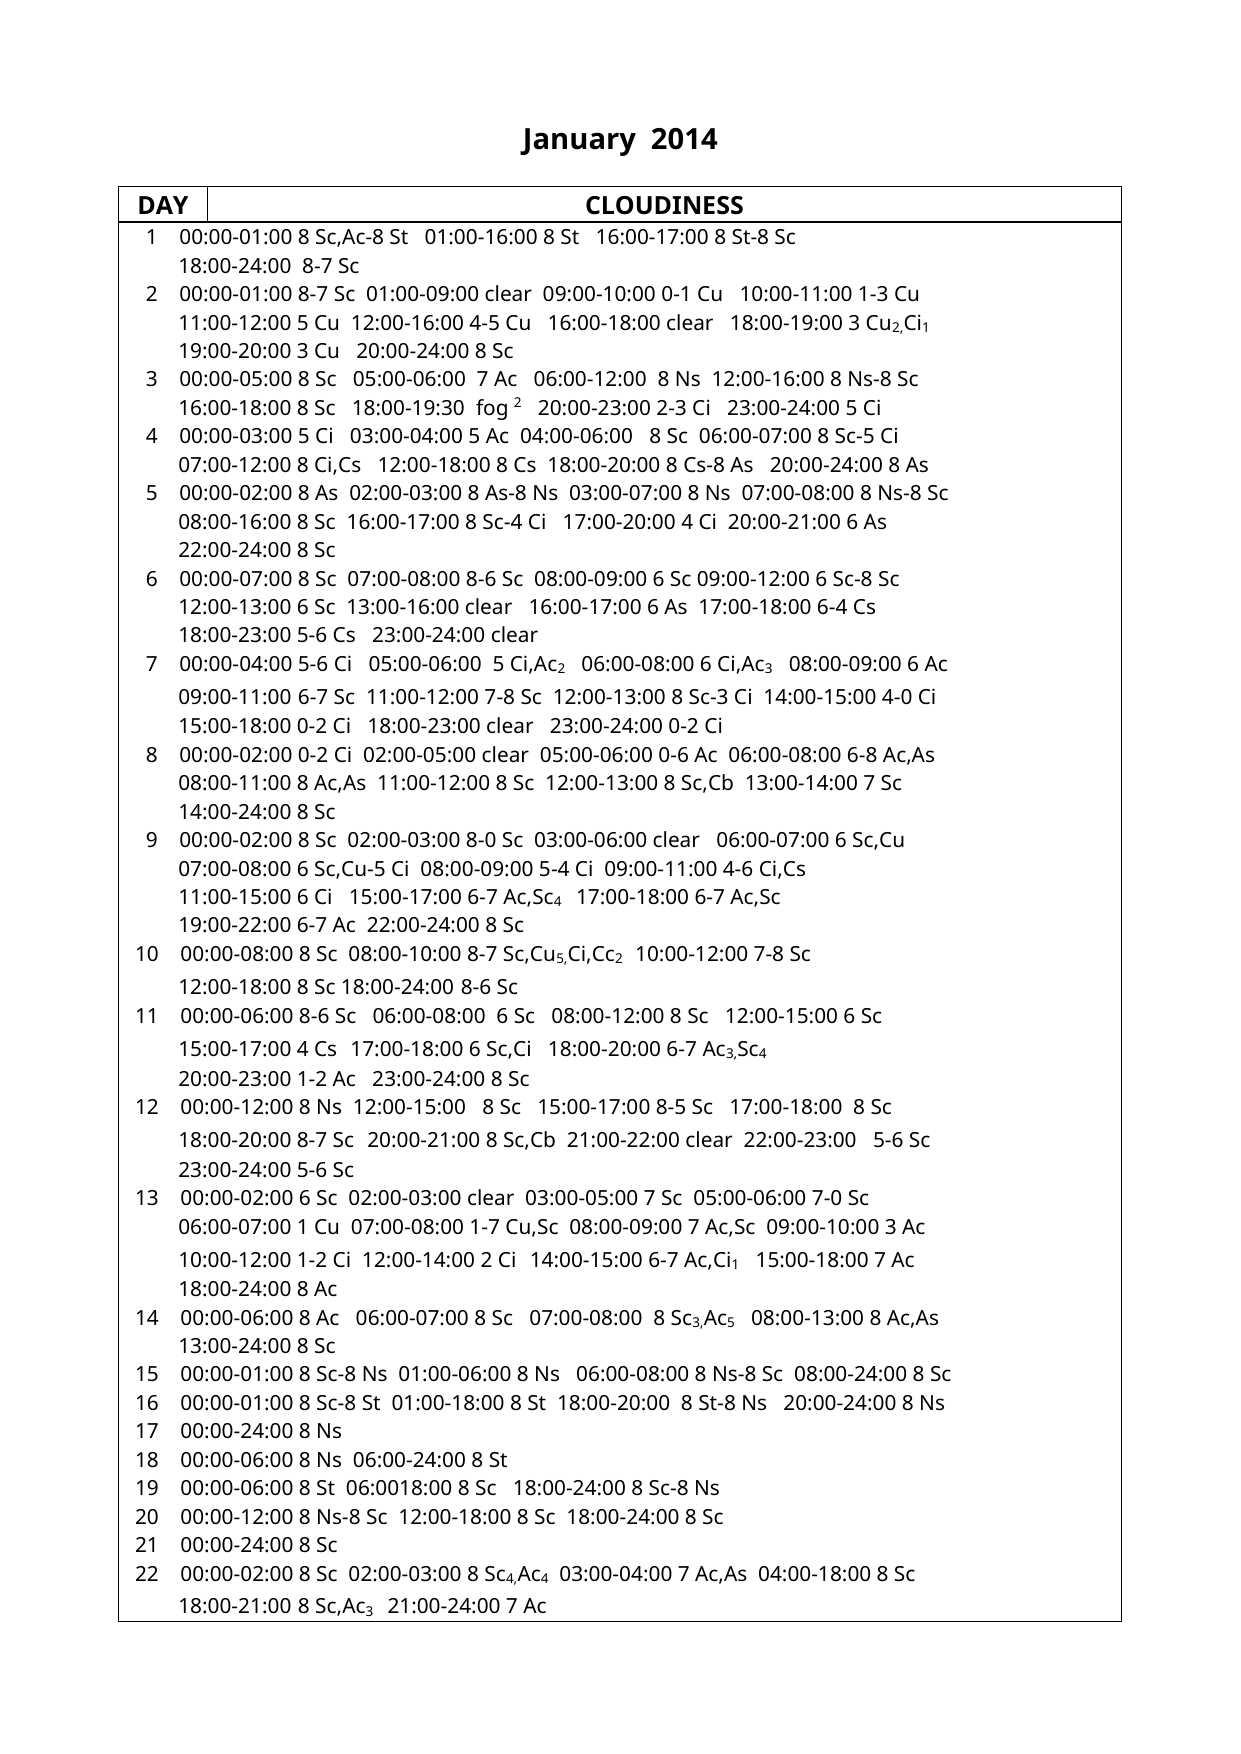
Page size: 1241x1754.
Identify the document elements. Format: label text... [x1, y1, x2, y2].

table_cell 1 00:00-01:00 8 Sc,Ac-8 St 01:00-16:00 8 St 16:00-17:00 8 St-8 Sc 18:00-24:00 8-7 Sc 2 00:00-01:00 8-7 Sc 01:00-09:00 clear 09:00-10:00 0-1 Cu 10:00-11:00 1-3 Cu 11:00-12:00 5 Cu 12:00-16:00 4-5 Cu 16:00-18:00 clear 18:00-19:00 3 Cu2,Ci1 19:00-20:00 3 Cu 20:00-24:00 8 Sc 3 00:00-05:00 8 Sc 05:00-06:00 7 Ac 06:00-12:00 8 Ns 12:00-16:00 8 Ns-8 Sc 16:00-18:00 8 Sc 18:00-19:30 fog 2 20:00-23:00 2-3 Ci 23:00-24:00 5 Ci 4 00:00-03:00 5 Ci 03:00-04:00 5 Ac 04:00-06:00 8 Sc 06:00-07:00 8 Sc-5 Ci 07:00-12:00 8 Ci,Cs 12:00-18:00 8 Cs 18:00-20:00 8 Cs-8 As 20:00-24:00 8 As 5 00:00-02:00 8 As 02:00-03:00 8 As-8 Ns 03:00-07:00 8 Ns 07:00-08:00 8 Ns-8 Sc 08:00-16:00 8 Sc 16:00-17:00 8 Sc-4 Ci 17:00-20:00 4 Ci 20:00-21:00 6 As 22:00-24:00 8 Sc 6 00:00-07:00 8 Sc 07:00-08:00 8-6 Sc 08:00-09:00 6 Sc 09:00-12:00 6 Sc-8 Sc 12:00-13:00 6 Sc 13:00-16:00 clear 16:00-17:00 6 As 17:00-18:00 6-4 Cs 18:00-23:00 5-6 Cs 23:00-24:00 clear 7 00:00-04:00 5-6 Ci 05:00-06:00 5 Ci,Ac2 06:00-08:00 6 Ci,Ac3 08:00-09:00 6 Ac 09:00-11:00 6-7 Sc 11:00-12:00 7-8 Sc 12:00-13:00 8 Sc-3 Ci 14:00-15:00 4-0 Ci 15:00-18:00 0-2 Ci 18:00-23:00 clear 23:00-24:00 0-2 Ci 8 00:00-02:00 0-2 Ci 02:00-05:00 clear 05:00-06:00 0-6 Ac 06:00-08:00 6-8 Ac,As 08:00-11:00 8 Ac,As 11:00-12:00 8 Sc 12:00-13:00 8 Sc,Cb 13:00-14:00 7 Sc 14:00-24:00 8 Sc 9 00:00-02:00 8 Sc 02:00-03:00 8-0 Sc 03:00-06:00 clear 06:00-07:00 6 Sc,Cu 07:00-08:00 6 Sc,Cu-5 Ci 08:00-09:00 5-4 Ci 09:00-11:00 4-6 Ci,Cs 11:00-15:00 6 Ci 15:00-17:00 6-7 Ac,Sc4 17:00-18:00 6-7 Ac,Sc 19:00-22:00 6-7 Ac 22:00-24:00 8 Sc 10 00:00-08:00 8 Sc 08:00-10:00 8-7 Sc,Cu5,Ci,Cc2 10:00-12:00 7-8 Sc 12:00-18:00 8 Sc 18:00-24:00 8-6 Sc 11 00:00-06:00 8-6 Sc 06:00-08:00 6 Sc 08:00-12:00 8 Sc 12:00-15:00 6 Sc 15:00-17:00 4 Cs 17:00-18:00 6 Sc,Ci 18:00-20:00 6-7 Ac3,Sc4 20:00-23:00 1-2 Ac 23:00-24:00 8 Sc 12 00:00-12:00 8 Ns 12:00-15:00 8 Sc 15:00-17:00 8-5 Sc 17:00-18:00 8 Sc 18:00-20:00 8-7 Sc 20:00-21:00 8 Sc,Cb 21:00-22:00 clear 22:00-23:00 5-6 Sc 23:00-24:00 5-6 Sc 13 00:00-02:00 6 Sc 02:00-03:00 clear 03:00-05:00 7 Sc 05:00-06:00 7-0 Sc 06:00-07:00 1 Cu 07:00-08:00 1-7 Cu,Sc 08:00-09:00 7 Ac,Sc 09:00-10:00 3 Ac 10:00-12:00 1-2 Ci 12:00-14:00 2 Ci 14:00-15:00 6-7 Ac,Ci1 15:00-18:00 7 Ac 18:00-24:00 8 Ac 14 00:00-06:00 8 Ac 06:00-07:00 8 Sc 07:00-08:00 8 Sc3,Ac5 08:00-13:00 8 Ac,As 13:00-24:00 8 Sc 15 00:00-01:00 8 Sc-8 Ns 01:00-06:00 8 Ns 06:00-08:00 8 Ns-8 Sc 08:00-24:00 8 Sc 16 00:00-01:00 8 Sc-8 St 01:00-18:00 8 St 18:00-20:00 8 St-8 Ns 20:00-24:00 8 Ns 17 00:00-24:00 8 Ns 18 00:00-06:00 8 Ns 06:00-24:00 8 St 19 00:00-06:00 8 St 06:0018:00 8 Sc 18:00-24:00 8 Sc-8 Ns 20 00:00-12:00 8 Ns-8 Sc 12:00-18:00 8 Sc 18:00-24:00 8 Sc 21 00:00-24:00 8 Sc 22 00:00-02:00 8 Sc 02:00-03:00 8 Sc4,Ac4 03:00-04:00 7 Ac,As 04:00-18:00 8 Sc 18:00-21:00 8 Sc,Ac3 21:00-24:00 7 Ac [119, 223, 1121, 1621]
table_header DAY [119, 187, 207, 221]
table_header CLOUDINESS [208, 187, 1121, 221]
text January 2014 [118, 118, 1122, 158]
